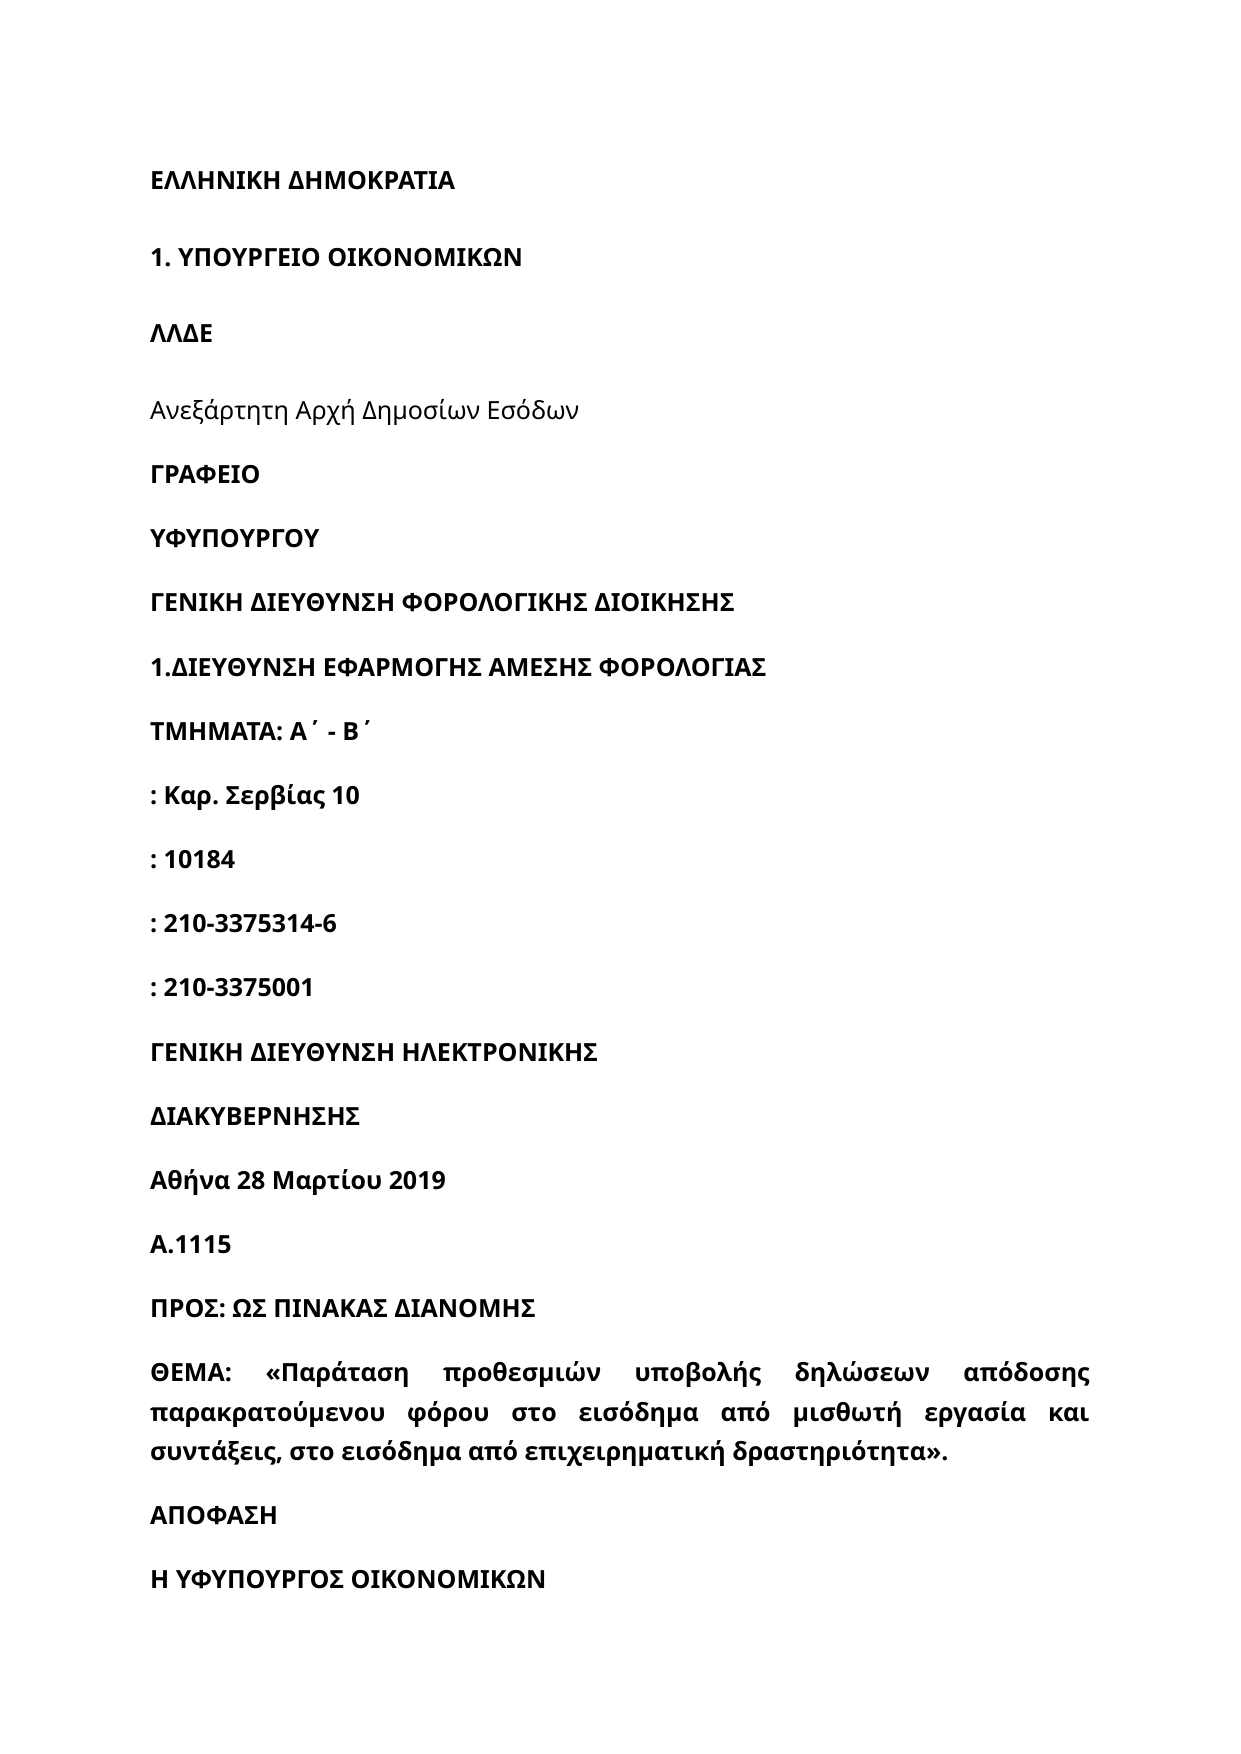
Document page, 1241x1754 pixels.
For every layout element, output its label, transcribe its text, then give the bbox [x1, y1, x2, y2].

text : 210-3375001 [150, 970, 1090, 1004]
text : 210-3375314-6 [150, 906, 1090, 940]
text ΥΦΥΠΟΥΡΓΟΥ [150, 521, 1090, 555]
text ΤΜΗΜΑΤΑ: Α΄ - Β΄ [150, 713, 1090, 747]
text ΘΕΜΑ: «Παράταση προθεσμιών υποβολής δηλώσεων απόδοσης παρακρατούμενου φόρου στο εισόδημα από μισθωτή εργασία και συντάξεις, στο εισόδημα από επιχειρηματική δραστηριότητα». [150, 1355, 1090, 1467]
text ΓΕΝΙΚΗ ΔΙΕΥΘΥΝΣΗ ΗΛΕΚΤΡΟΝΙΚΗΣ [150, 1034, 1090, 1068]
title ΕΛΛΗΝΙΚΗ ΔΗΜΟΚΡΑΤΙΑ [150, 162, 1090, 197]
text ΓΕΝΙΚΗ ΔΙΕΥΘΥΝΣΗ ΦΟΡΟΛΟΓΙΚΗΣ ΔΙΟΙΚΗΣΗΣ [150, 585, 1090, 619]
title 1. ΥΠΟΥΡΓΕΙΟ ΟΙΚΟΝΟΜΙΚΩΝ [150, 239, 1090, 273]
text : Καρ. Σερβίας 10 [150, 777, 1090, 812]
title ΛΛΔΕ [150, 316, 1090, 350]
text Η ΥΦΥΠΟΥΡΓΟΣ ΟΙΚΟΝΟΜΙΚΩΝ [150, 1562, 1090, 1596]
text ΓΡΑΦΕΙΟ [150, 457, 1090, 491]
text ΑΠΟΦΑΣΗ [150, 1497, 1090, 1532]
text ΔΙΑΚΥΒΕΡΝΗΣΗΣ [150, 1098, 1090, 1132]
text 1.ΔΙΕΥΘΥΝΣΗ ΕΦΑΡΜΟΓΗΣ ΑΜΕΣΗΣ ΦΟΡΟΛΟΓΙΑΣ [150, 649, 1090, 683]
text ΠΡΟΣ: ΩΣ ΠΙΝΑΚΑΣ ΔΙΑΝΟΜΗΣ [150, 1291, 1090, 1325]
text : 10184 [150, 842, 1090, 876]
text Α.1115 [150, 1227, 1090, 1261]
text Αθήνα 28 Μαρτίου 2019 [150, 1162, 1090, 1197]
text Ανεξάρτητη Αρχή Δημοσίων Εσόδων [150, 392, 1090, 427]
